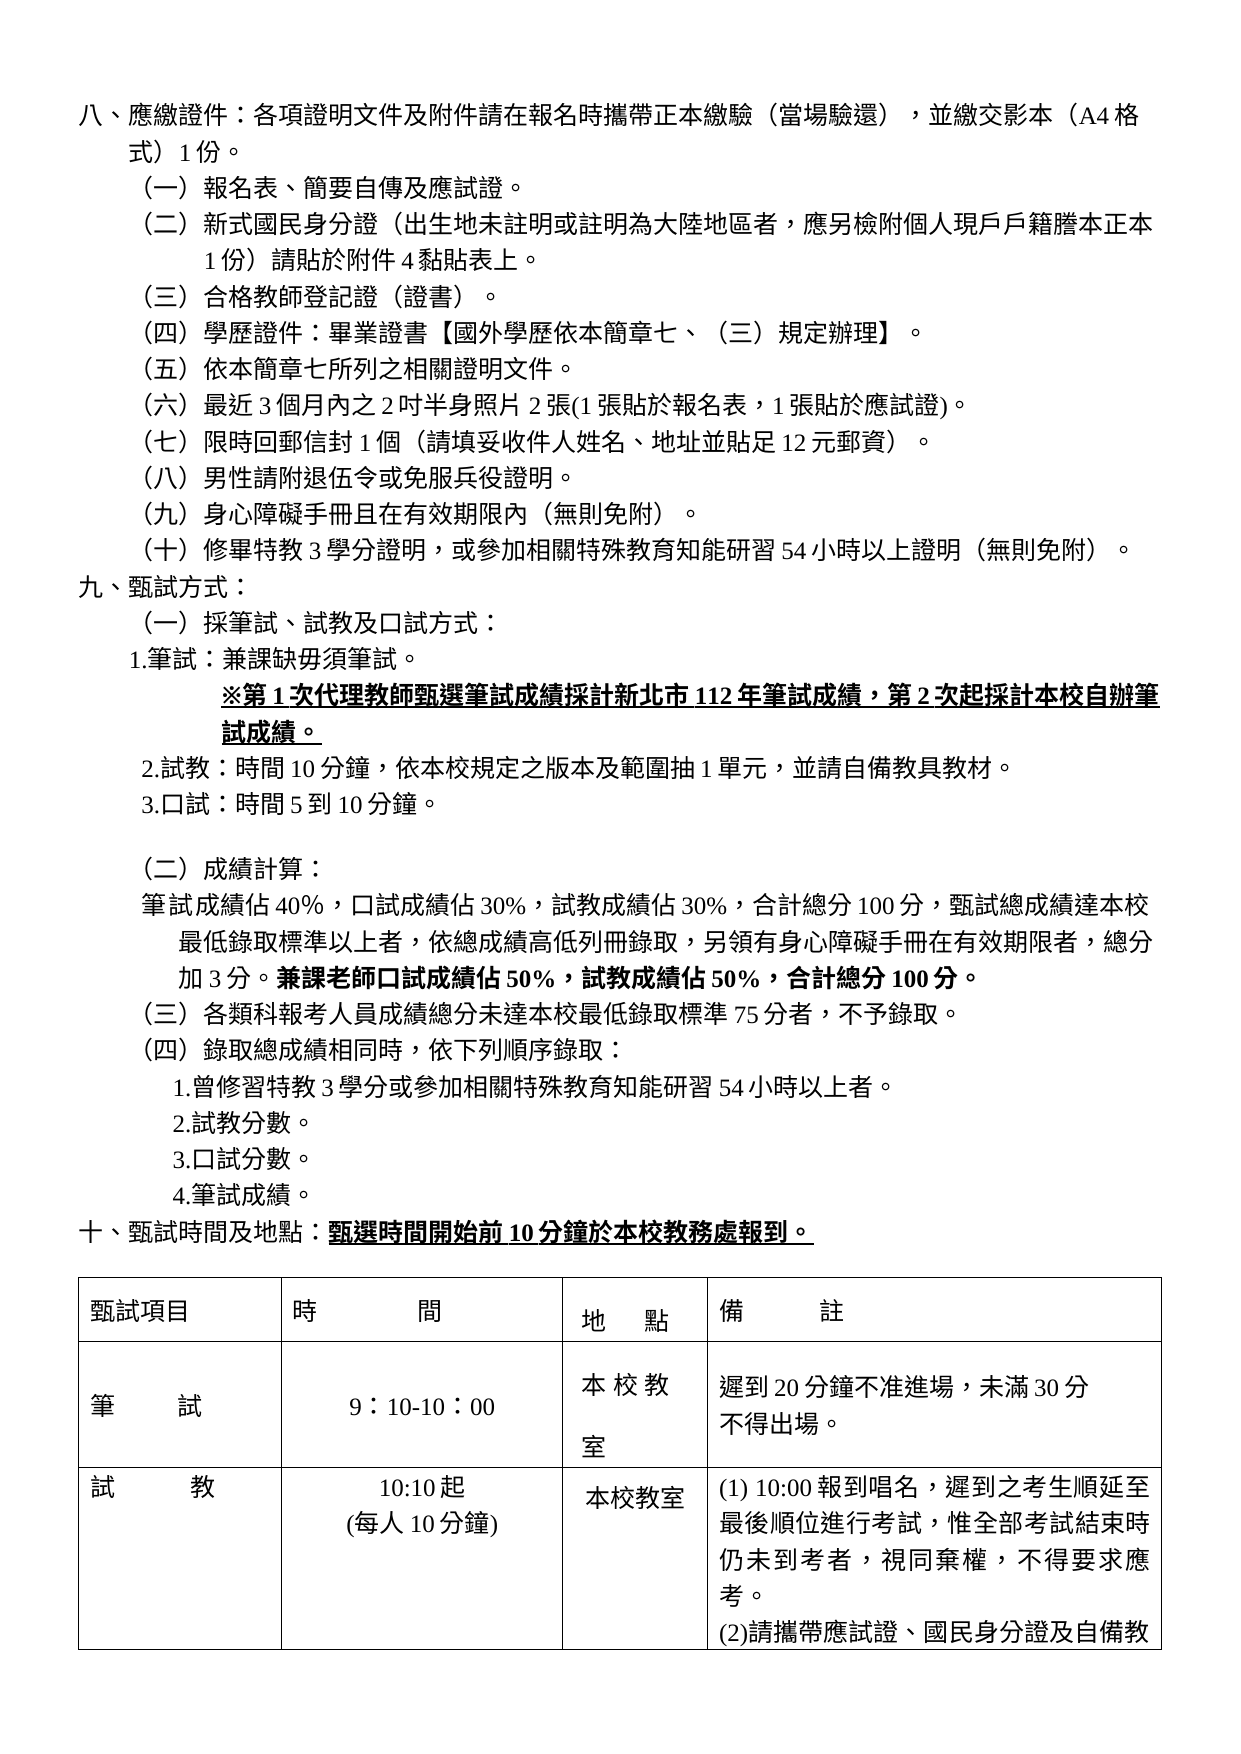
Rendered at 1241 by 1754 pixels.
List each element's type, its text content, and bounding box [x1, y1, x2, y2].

text 1.曾修習特教3學分或參加相關特殊教育知能研習54小時以上者。 [153, 1067, 1162, 1103]
table_cell 本校教室 [563, 1342, 707, 1467]
text （三）各類科報考人員成績總分未達本校最低錄取標準75分者，不予錄取。 [128, 994, 1162, 1031]
text （二）新式國民身分證（出生地未註明或註明為大陸地區者，應另檢附個人現戶戶籍謄本正本1份）請貼於附件4黏貼表上。 [128, 204, 1162, 277]
text 3.口試分數。 [153, 1139, 1162, 1176]
table_cell 本校教室 [563, 1468, 707, 1649]
text （七）限時回郵信封1個（請填妥收件人姓名、地址並貼足12元郵資）。 [128, 422, 1162, 458]
text 4.筆試成績。 [153, 1176, 1162, 1212]
text 筆試成績佔40％，口試成績佔30%，試教成績佔30%，合計總分100分，甄試總成績達本校最低錄取標準以上者，依總成績高低列冊錄取，另領有身心障礙手冊在有效期限者，總分加3分。兼課老師口試成績佔50%，試教成績佔50%，合計總分100分。 [103, 886, 1162, 994]
text （八）男性請附退伍令或免服兵役證明。 [128, 458, 1162, 494]
text （六）最近3個月內之2吋半身照片2張(1張貼於報名表，1張貼於應試證)。 [128, 386, 1162, 422]
text （九）身心障礙手冊且在有效期限內（無則免附）。 [128, 494, 1162, 531]
table_header 甄試項目 [79, 1278, 281, 1341]
table_cell 10:10起 (每人10分鐘) [282, 1468, 562, 1649]
table_header 時 間 [282, 1278, 562, 1341]
text （十）修畢特教3學分證明，或參加相關特殊教育知能研習54小時以上證明（無則免附）。 [128, 531, 1162, 567]
table_cell 筆 試 [79, 1342, 281, 1467]
text ※第1次代理教師甄選筆試成績採計新北市112年筆試成績，第2次起採計本校自辦筆試成績。 [221, 676, 1162, 748]
text 2.試教：時間10分鐘，依本校規定之版本及範圍抽1單元，並請自備教具教材。 [103, 748, 1162, 784]
text （三）合格教師登記證（證書）。 [128, 277, 1162, 313]
table_header 地 點 [563, 1278, 707, 1341]
text （一）採筆試、試教及口試方式： [128, 603, 1162, 639]
table_cell 9：10-10：00 [282, 1342, 562, 1467]
text （四）學歷證件：畢業證書【國外學歷依本簡章七、（三）規定辦理】。 [128, 313, 1162, 349]
text 1.筆試：兼課缺毋須筆試。 [78, 639, 1162, 676]
table_header 備 註 [708, 1278, 1161, 1341]
text （四）錄取總成績相同時，依下列順序錄取： [128, 1031, 1162, 1067]
text 九、甄試方式： [78, 567, 1162, 603]
text 八、應繳證件：各項證明文件及附件請在報名時攜帶正本繳驗（當場驗還），並繳交影本（A4格式）1份。 [78, 96, 1162, 168]
table_cell (1) 10:00報到唱名，遲到之考生順延至最後順位進行考試，惟全部考試結束時仍未到考者，視同棄權，不得要求應考。 (2)請攜帶應試證、國民身分證及自備教 [708, 1468, 1161, 1649]
text （五）依本簡章七所列之相關證明文件。 [128, 349, 1162, 386]
text 3.口試：時間5到10分鐘。 [103, 784, 1162, 821]
table_cell 遲到20分鐘不准進場，未滿30分 不得出場。 [708, 1342, 1161, 1467]
text （一）報名表、簡要自傳及應試證。 [128, 168, 1162, 204]
text 十、甄試時間及地點：甄選時間開始前10分鐘於本校教務處報到。 [78, 1212, 1162, 1248]
text 2.試教分數。 [153, 1103, 1162, 1139]
table_cell 試 教 [79, 1468, 281, 1649]
text （二）成績計算： [128, 849, 1162, 886]
